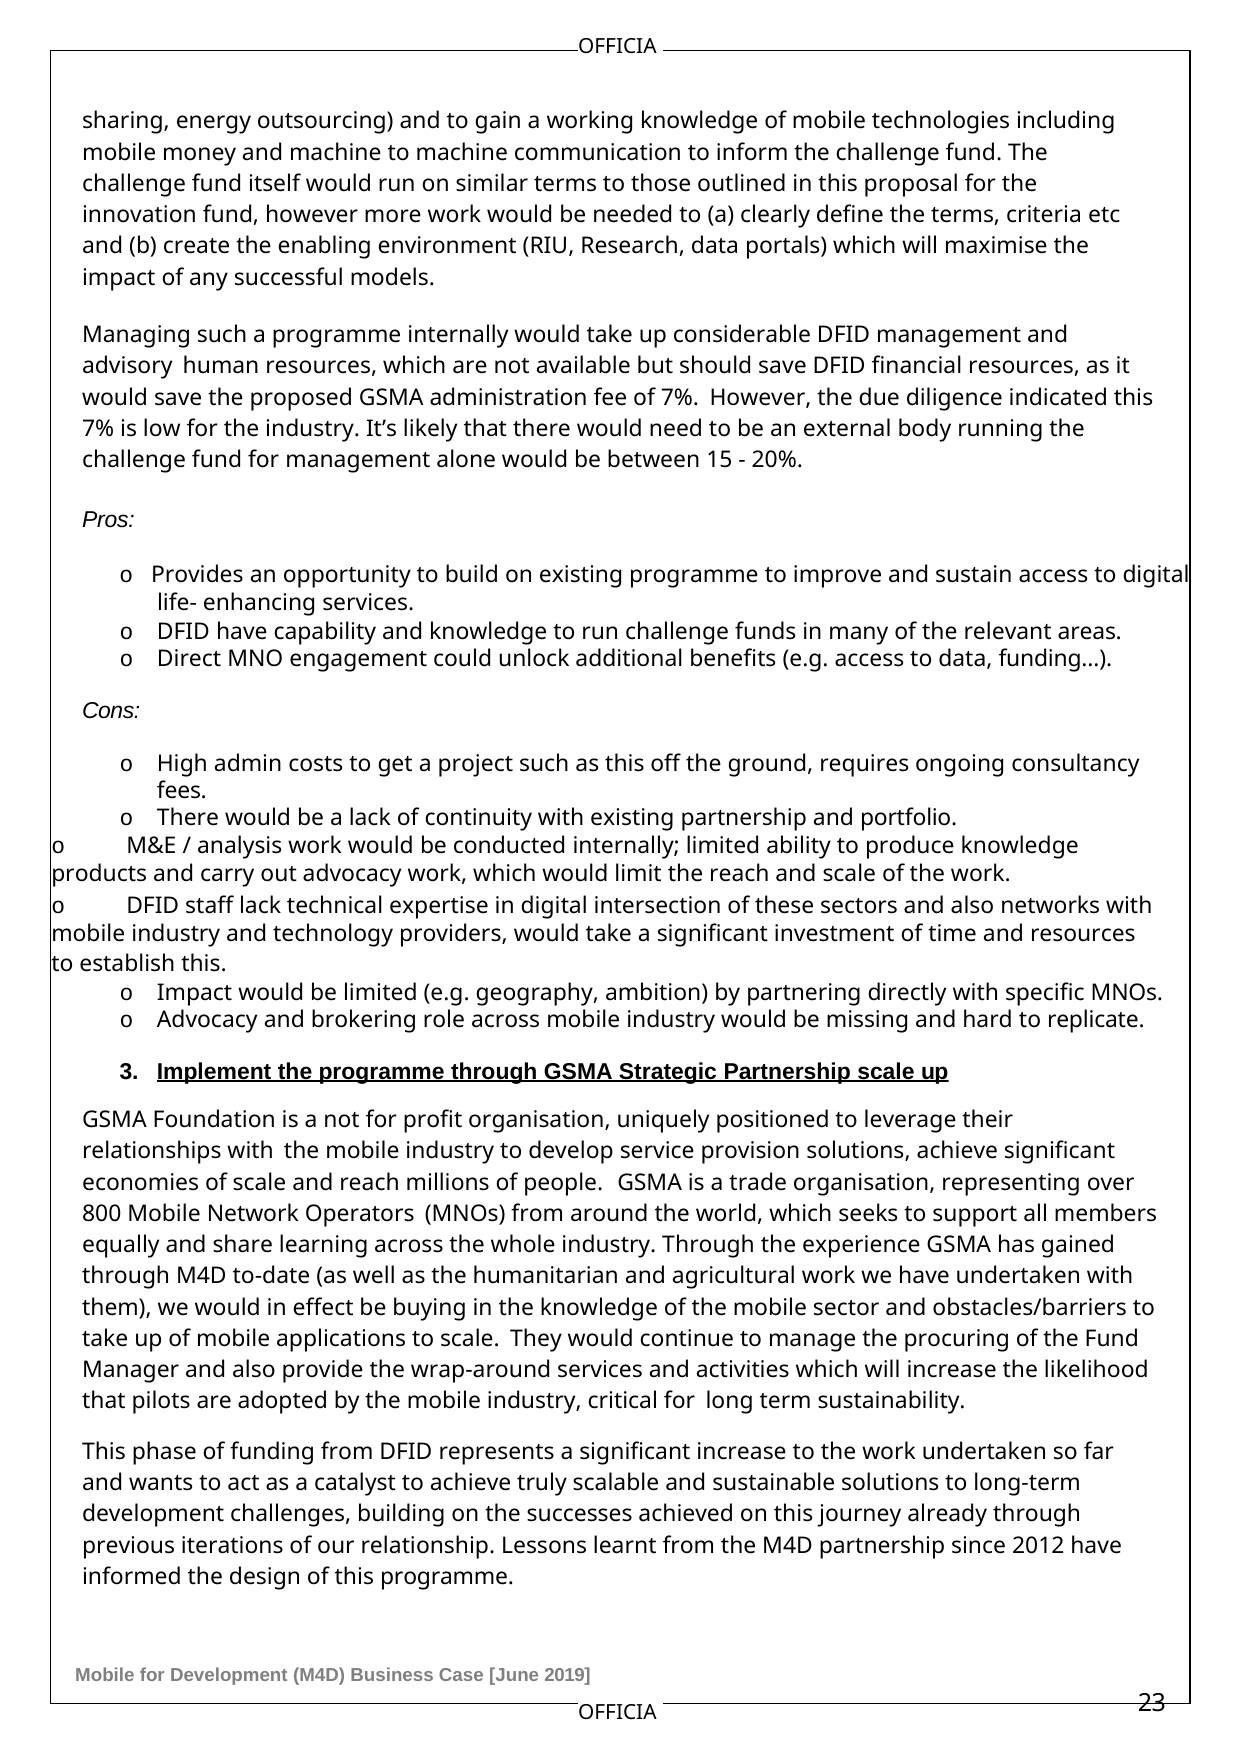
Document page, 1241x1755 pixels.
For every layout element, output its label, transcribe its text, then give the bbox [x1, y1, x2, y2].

list M&E / analysis work would be conducted internally; limited ability to produce knowledge products and carry out advocacy work, which would limit the reach and scale of the work. [51, 831, 1127, 888]
text sharing, energy outsourcing) and to gain a working knowledge of mobile technologies including mobile money and machine to machine communication to inform the challenge fund. The challenge fund itself would run on similar terms to those outlined in this proposal for the innovation fund, however more work would be needed to (a) clearly define the terms, criteria etc and (b) create the enabling environment (RIU, Research, data portals) which will maximise the impact of any successful models. [82, 104, 1155, 292]
list Advocacy and brokering role across mobile industry would be missing and hard to replicate. [119, 1006, 1189, 1033]
list DFID have capability and knowledge to run challenge funds in many of the relevant areas. [119, 618, 1189, 645]
list There would be a lack of continuity with existing partnership and portfolio. [119, 804, 1189, 830]
text Pros: [82, 506, 1189, 532]
text o Provides an opportunity to build on existing programme to improve and sustain access to digital life- enhancing services. [119, 560, 1189, 617]
list DFID staff lack technical expertise in digital intersection of these sectors and also networks with mobile industry and technology providers, would take a significant investment of time and resources to establish this. [51, 889, 1154, 978]
list Impact would be limited (e.g. geography, ambition) by partnering directly with specific MNOs. [119, 978, 1189, 1006]
text GSMA Foundation is a not for profit organisation, uniquely positioned to leverage their relationships with the mobile industry to develop service provision solutions, achieve significant economies of scale and reach millions of people. GSMA is a trade organisation, representing over 800 Mobile Network Operators (MNOs) from around the world, which seeks to support all members equally and share learning across the whole industry. Through the experience GSMA has gained through M4D to-date (as well as the humanitarian and agricultural work we have undertaken with them), we would in effect be buying in the knowledge of the mobile sector and obstacles/barriers to take up of mobile applications to scale. They would continue to manage the procuring of the Fund Manager and also provide the wrap-around services and activities which will increase the likelihood that pilots are adopted by the mobile industry, critical for long term sustainability. [82, 1103, 1158, 1416]
list Direct MNO engagement could unlock additional benefits (e.g. access to data, funding…). [119, 645, 1189, 672]
text This phase of funding from DFID represents a significant increase to the work undertaken so far and wants to act as a catalyst to achieve truly scalable and sustainable solutions to long-term development challenges, building on the successes achieved on this journey already through previous iterations of our relationship. Lessons learnt from the M4D partnership since 2012 have informed the design of this programme. [82, 1435, 1149, 1591]
text Managing such a programme internally would take up considerable DFID management and advisory human resources, which are not available but should save DFID financial resources, as it would save the proposed GSMA administration fee of 7%. However, the due diligence indicated this 7% is low for the industry. It’s likely that there would need to be an external body running the challenge fund for management alone would be between 15 - 20%. [82, 318, 1157, 474]
text Cons: [82, 697, 1189, 723]
subtitle Implement the programme through GSMA Strategic Partnership scale up [119, 1058, 1189, 1084]
list High admin costs to get a project such as this off the ground, requires ongoing consultancy fees. [119, 749, 1189, 804]
